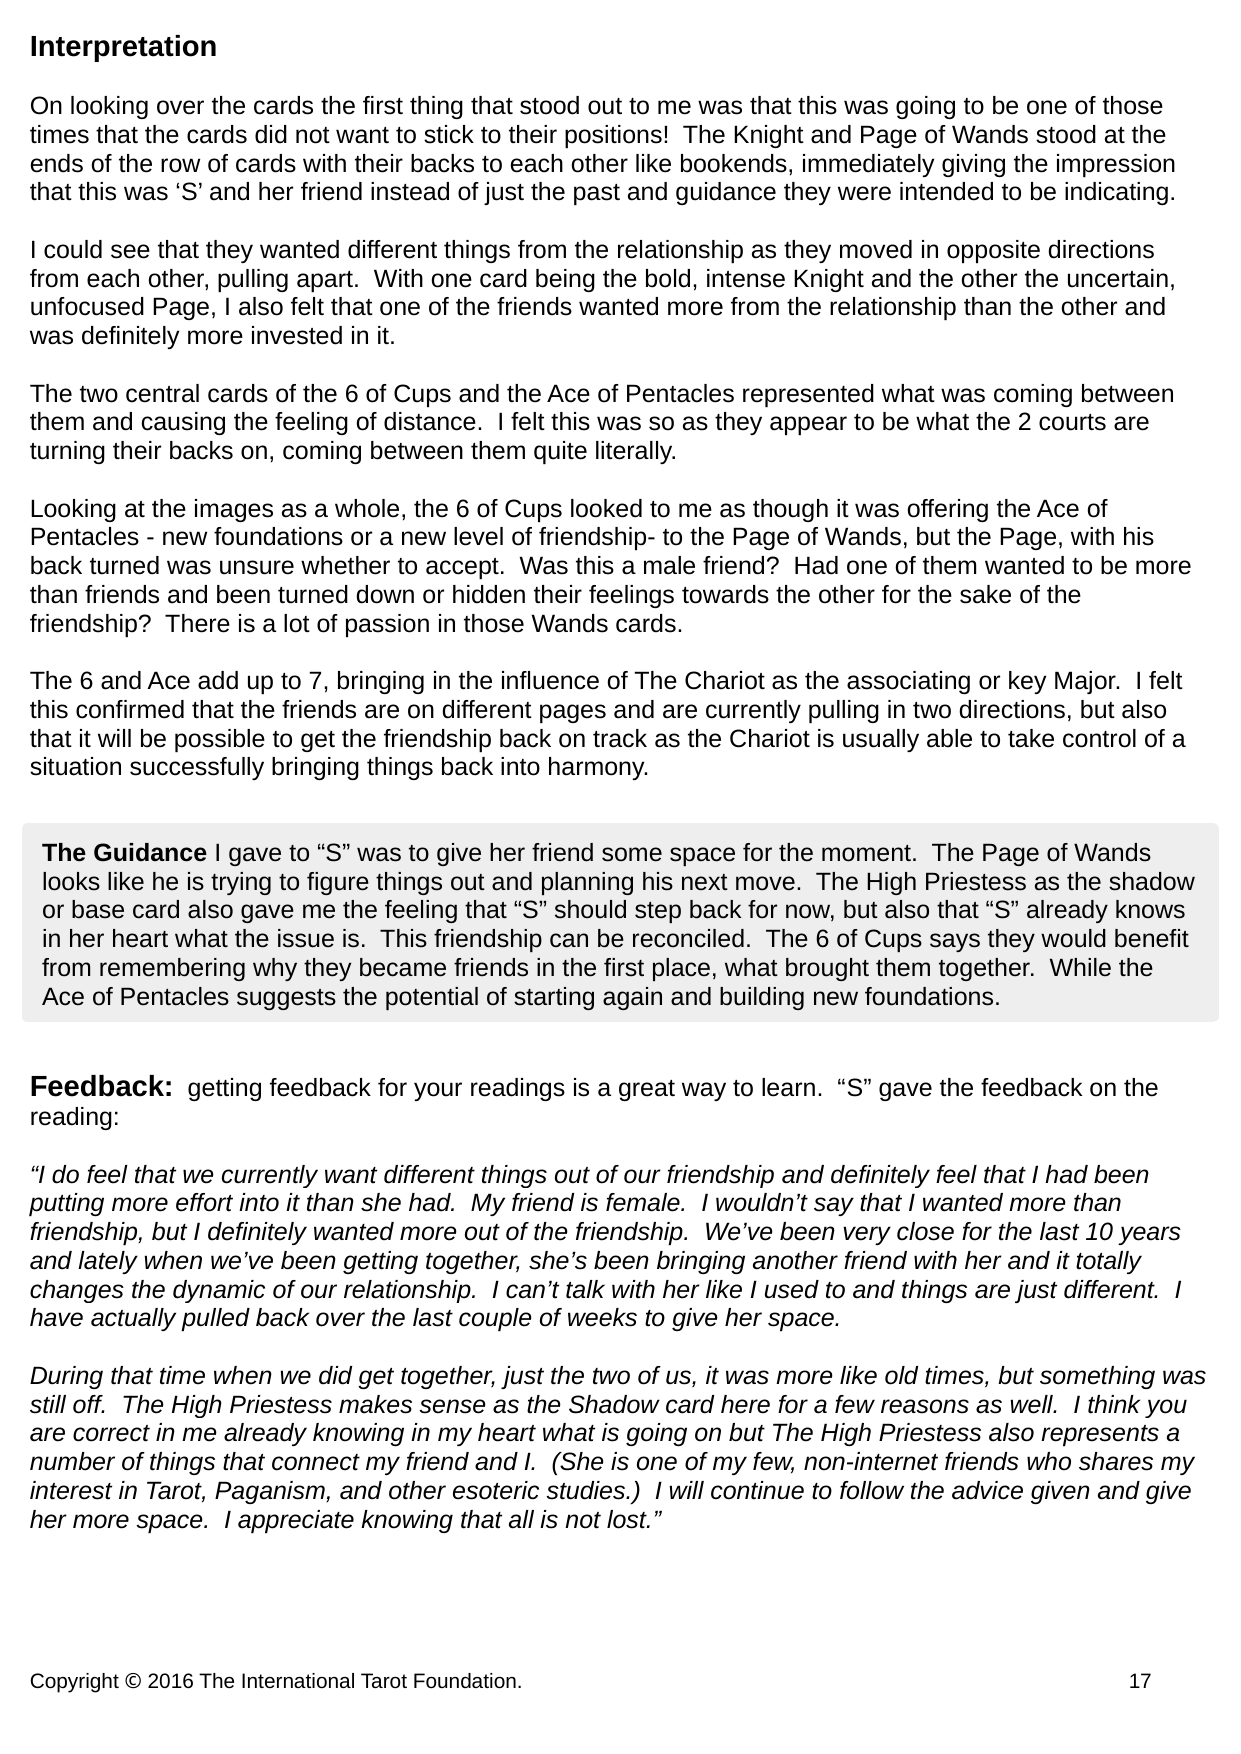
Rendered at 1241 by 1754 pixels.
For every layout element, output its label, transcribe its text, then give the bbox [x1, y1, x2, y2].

text The 6 and Ace add up to 7, bringing in the influence of The Chariot as the associating or key Major. I felt this confirmed that the friends are on different pages and are currently pulling in two directions, but also that it will be possible to get the friendship back on track as the Chariot is usually able to take control of a situation successfully bringing things back into harmony. [29, 666, 1211, 781]
text “I do feel that we currently want different things out of our friendship and definitely feel that I had been putting more effort into it than she had. My friend is female. I wouldn’t say that I wanted more than friendship, but I definitely wanted more out of the friendship. We’ve been very close for the last 10 years and lately when we’ve been getting together, she’s been bringing another friend with her and it totally changes the dynamic of our relationship. I can’t talk with her like I used to and things are just different. I have actually pulled back over the last couple of weeks to give her space. [29, 1159, 1211, 1332]
text During that time when we did get together, just the two of us, it was more like old times, but something was still off. The High Priestess makes sense as the Shadow card here for a few reasons as well. I think you are correct in me already knowing in my heart what is going on but The High Priestess also represents a number of things that connect my friend and I. (She is one of my few, non-internet friends who shares my interest in Tarot, Paganism, and other esoteric studies.) I will continue to follow the advice given and give her more space. I appreciate knowing that all is not lost.” [29, 1361, 1211, 1533]
text Looking at the images as a whole, the 6 of Cups looked to me as though it was offering the Ace of Pentacles - new foundations or a new level of friendship- to the Page of Wands, but the Page, with his back turned was unsure whether to accept. Was this a male friend? Had one of them wanted to be more than friends and been turned down or hidden their feelings towards the other for the sake of the friendship? There is a lot of passion in those Wands cards. [29, 493, 1211, 637]
text Feedback: getting feedback for your readings is a great way to learn. “S” gave the feedback on the reading: [29, 1068, 1211, 1131]
text On looking over the cards the first thing that stood out to me was that this was going to be one of those times that the cards did not want to stick to their positions! The Knight and Page of Wands stood at the ends of the row of cards with their backs to each other like bookends, immediately giving the impression that this was ‘S’ and her friend instead of just the past and guidance they were intended to be indicating. [29, 91, 1211, 206]
text I could see that they wanted different things from the relationship as they moved in opposite directions from each other, pulling apart. With one card being the bold, intense Knight and the other the uncertain, unfocused Page, I also felt that one of the friends wanted more from the relationship than the other and was definitely more invested in it. [29, 235, 1211, 350]
text The two central cards of the 6 of Cups and the Ace of Pentacles represented what was coming between them and causing the feeling of distance. I felt this was so as they appear to be what the 2 courts are turning their backs on, coming between them quite literally. [29, 378, 1211, 465]
text Interpretation [29, 29, 1211, 62]
